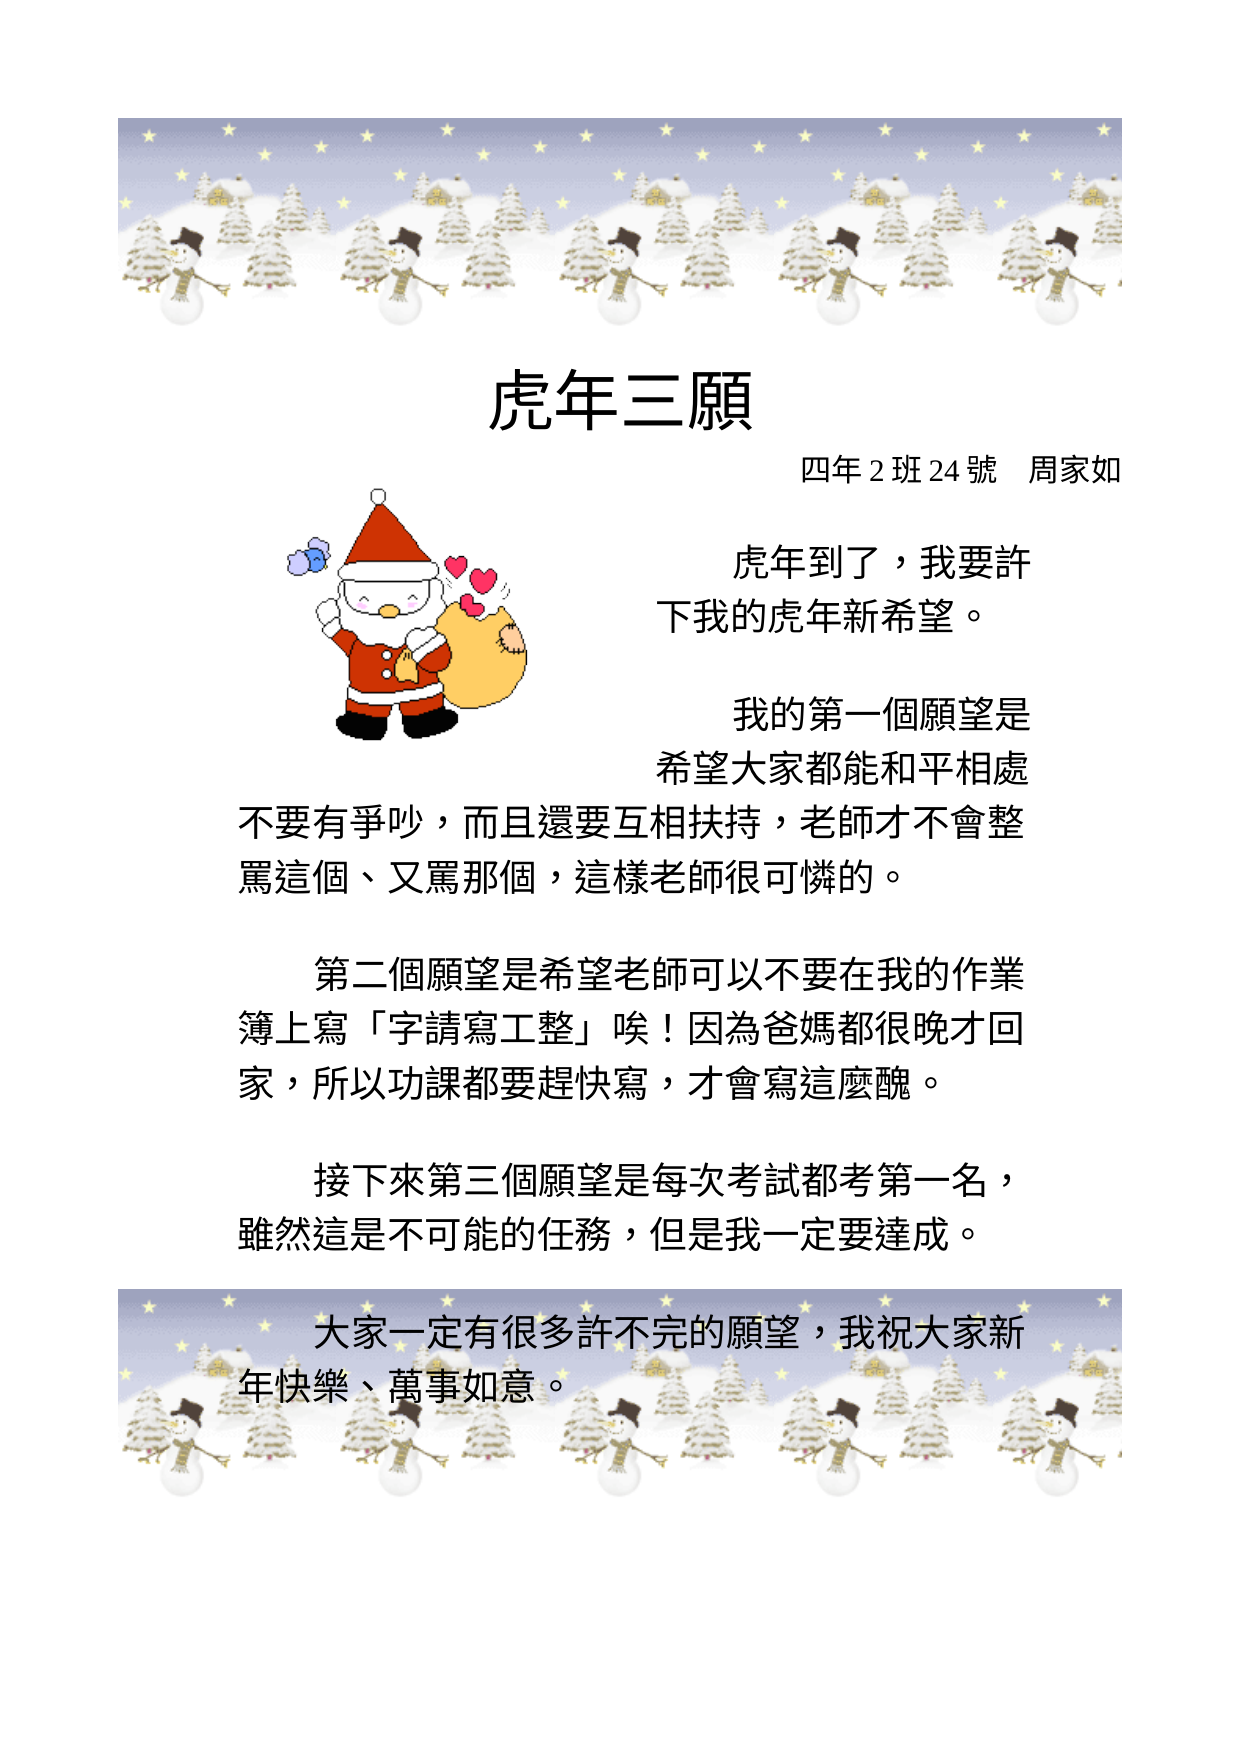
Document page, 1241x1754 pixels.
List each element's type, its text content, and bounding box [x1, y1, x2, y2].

text 虎年到了，我要許下我的虎年新希望。 [537, 533, 1058, 642]
picture [118, 473, 1122, 1636]
text [237, 533, 278, 642]
text 虎年三願 [118, 348, 1122, 445]
text 我的第一個願望是希望大家都能和平相處不要有爭吵，而且還要互相扶持，老師才不會整罵這個、又罵那個，這樣老師很可憐的。 [237, 685, 1058, 902]
text 接下來第三個願望是每次考試都考第一名，雖然這是不可能的任務，但是我一定要達成。 [237, 1151, 1058, 1259]
text 四年2班24號 周家如 [118, 445, 1122, 490]
picture [118, 117, 1122, 348]
text 第二個願望是希望老師可以不要在我的作業簿上寫「字請寫工整」唉！因為爸媽都很晚才回家，所以功課都要趕快寫，才會寫這麼醜。 [237, 945, 1058, 1108]
text 大家一定有很多許不完的願望，我祝大家新年快樂、萬事如意。 [237, 1302, 1058, 1411]
